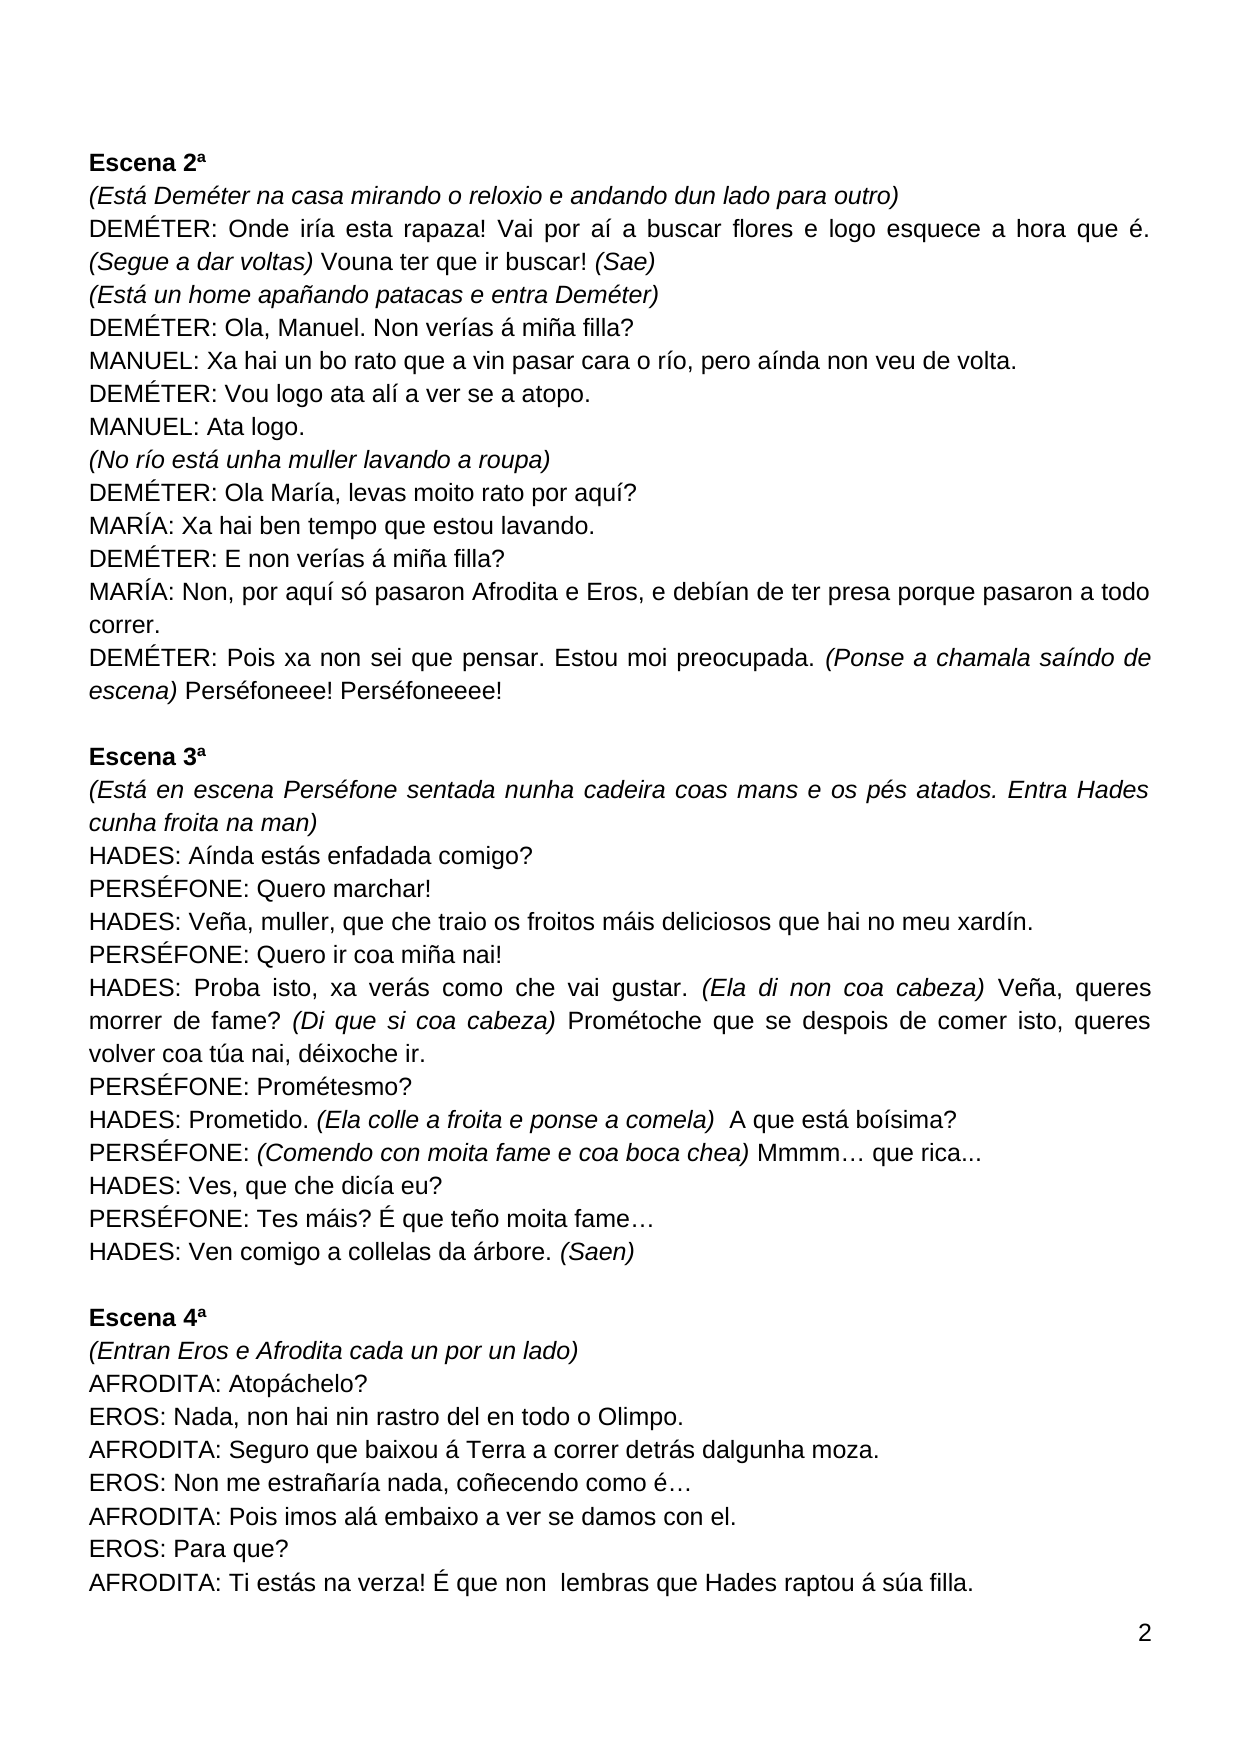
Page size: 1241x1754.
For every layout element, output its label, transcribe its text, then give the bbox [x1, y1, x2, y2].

text HADES: Proba isto, xa verás como che vai gustar. (Ela di non coa cabeza) Veña, queres morrer de fame? (Di que si coa cabeza) Prométoche que se despois de comer isto, queres volver coa túa nai, déixoche ir. [88, 973, 1152, 1068]
text DEMÉTER: Ola María, levas moito rato por aquí? [88, 478, 1152, 507]
text DEMÉTER: Pois xa non sei que pensar. Estou moi preocupada. (Ponse a chamala saíndo de escena) Perséfoneee! Perséfoneeee! [88, 643, 1152, 705]
text Escena 4ª [88, 1303, 1152, 1332]
text EROS: Nada, non hai nin rastro del en todo o Olimpo. [88, 1402, 1152, 1431]
text PERSÉFONE: (Comendo con moita fame e coa boca chea) Mmmm… que rica... [88, 1138, 1152, 1167]
text EROS: Para que? [88, 1534, 1152, 1563]
text MANUEL: Ata logo. [88, 412, 1152, 441]
text EROS: Non me estrañaría nada, coñecendo como é… [88, 1468, 1152, 1497]
text DEMÉTER: Vou logo ata alí a ver se a atopo. [88, 379, 1152, 407]
text AFRODITA: Atopáchelo? [88, 1369, 1152, 1398]
text (Está Deméter na casa mirando o reloxio e andando dun lado para outro) [88, 181, 1152, 209]
text DEMÉTER: Onde iría esta rapaza! Vai por aí a buscar flores e logo esquece a hora que é. (Segue a dar voltas) Vouna ter que ir buscar! (Sae) [88, 214, 1152, 275]
text (Entran Eros e Afrodita cada un por un lado) [88, 1336, 1152, 1365]
text (Está en escena Perséfone sentada nunha cadeira coas mans e os pés atados. Entra Hades cunha froita na man) [88, 775, 1152, 837]
text HADES: Ven comigo a collelas da árbore. (Saen) [88, 1237, 1152, 1266]
text AFRODITA: Pois imos alá embaixo a ver se damos con el. [88, 1501, 1152, 1530]
text PERSÉFONE: Quero marchar! [88, 874, 1152, 903]
text PERSÉFONE: Tes máis? É que teño moita fame… [88, 1204, 1152, 1233]
text DEMÉTER: E non verías á miña filla? [88, 544, 1152, 573]
text (No río está unha muller lavando a roupa) [88, 445, 1152, 473]
text HADES: Ves, que che dicía eu? [88, 1171, 1152, 1200]
text PERSÉFONE: Quero ir coa miña nai! [88, 940, 1152, 969]
text HADES: Prometido. (Ela colle a froita e ponse a comela) A que está boísima? [88, 1105, 1152, 1134]
text (Está un home apañando patacas e entra Deméter) [88, 280, 1152, 308]
text Escena 2ª [88, 148, 1152, 176]
text AFRODITA: Ti estás na verza! É que non lembras que Hades raptou á súa filla. [88, 1567, 1152, 1596]
text HADES: Veña, muller, que che traio os froitos máis deliciosos que hai no meu xardín. [88, 907, 1152, 936]
text MARÍA: Xa hai ben tempo que estou lavando. [88, 511, 1152, 539]
text PERSÉFONE: Prométesmo? [88, 1072, 1152, 1101]
text Escena 3ª [88, 742, 1152, 771]
text DEMÉTER: Ola, Manuel. Non verías á miña filla? [88, 313, 1152, 341]
text MARÍA: Non, por aquí só pasaron Afrodita e Eros, e debían de ter presa porque pasaron a todo correr. [88, 577, 1152, 639]
text MANUEL: Xa hai un bo rato que a vin pasar cara o río, pero aínda non veu de volta. [88, 346, 1152, 374]
text HADES: Aínda estás enfadada comigo? [88, 841, 1152, 870]
text AFRODITA: Seguro que baixou á Terra a correr detrás dalgunha moza. [88, 1435, 1152, 1464]
